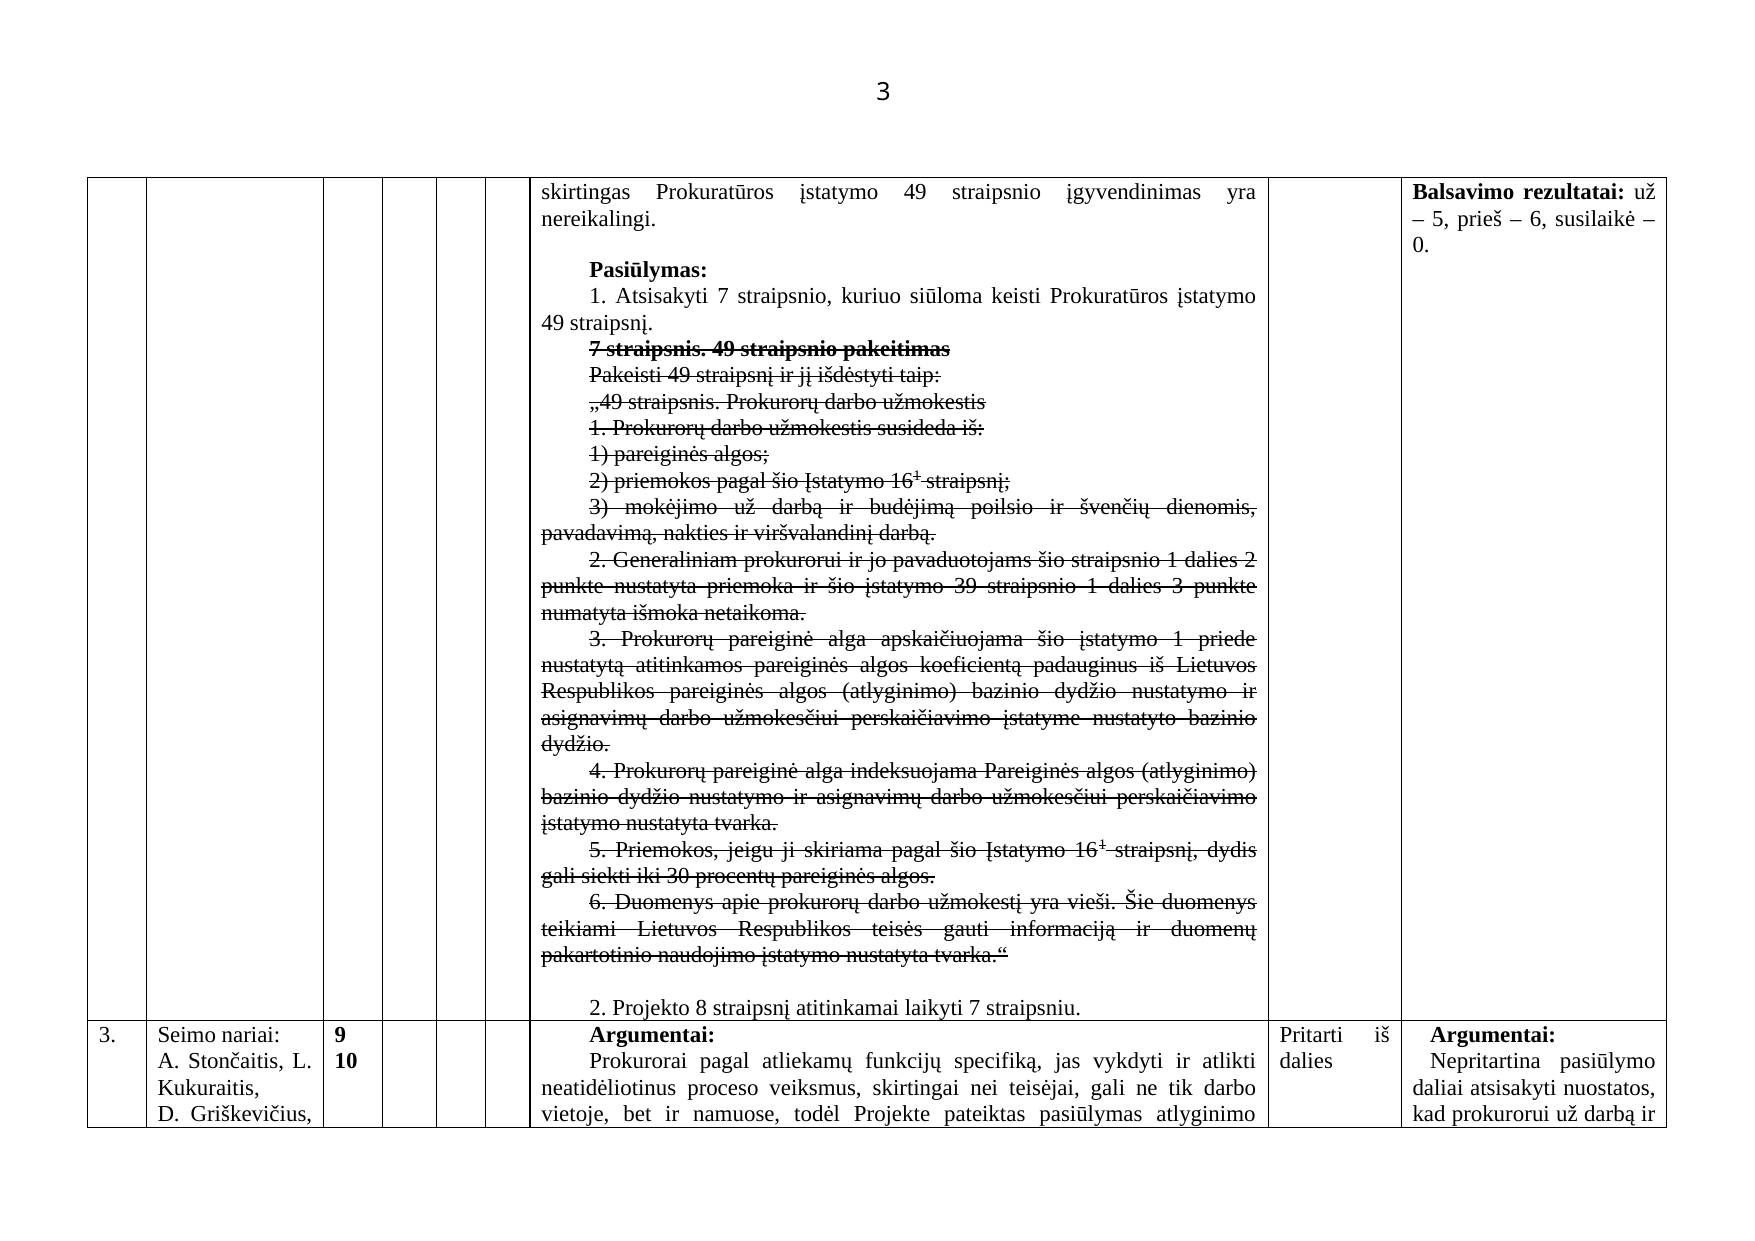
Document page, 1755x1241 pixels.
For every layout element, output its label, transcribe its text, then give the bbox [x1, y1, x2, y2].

table_cell Pritarti iš dalies [1269, 1021, 1401, 1127]
table_cell Balsavimo rezultatai: už – 5, prieš – 6, susilaikė – 0. [1402, 178, 1666, 1020]
table_cell [437, 1021, 485, 1127]
table_cell [486, 178, 529, 1020]
table_cell skirtingas Prokuratūros įstatymo 49 straipsnio įgyvendinimas yra nereikalingi. Pasiūlymas: 1. Atsisakyti 7 straipsnio, kuriuo siūloma keisti Prokuratūros įstatymo 49 straipsnį. 7 straipsnis. 49 straipsnio pakeitimas Pakeisti 49 straipsnį ir jį išdėstyti taip: „49 straipsnis. Prokurorų darbo užmokestis 1. Prokurorų darbo užmokestis susideda iš: 1) pareiginės algos; 2) priemokos pagal šio Įstatymo 161 straipsnį; 3) mokėjimo už darbą ir budėjimą poilsio ir švenčių dienomis, pavadavimą, nakties ir viršvalandinį darbą. 2. Generaliniam prokurorui ir jo pavaduotojams šio straipsnio 1 dalies 2 punkte nustatyta priemoka ir šio įstatymo 39 straipsnio 1 dalies 3 punkte numatyta išmoka netaikoma. 3. Prokurorų pareiginė alga apskaičiuojama šio įstatymo 1 priede nustatytą atitinkamos pareiginės algos koeficientą padauginus iš Lietuvos Respublikos pareiginės algos (atlyginimo) bazinio dydžio nustatymo ir asignavimų darbo užmokesčiui perskaičiavimo įstatyme nustatyto bazinio dydžio. 4. Prokurorų pareiginė alga indeksuojama Pareiginės algos (atlyginimo) bazinio dydžio nustatymo ir asignavimų darbo užmokesčiui perskaičiavimo įstatymo nustatyta tvarka. 5. Priemokos, jeigu ji skiriama pagal šio Įstatymo 161 straipsnį, dydis gali siekti iki 30 procentų pareiginės algos. 6. Duomenys apie prokurorų darbo užmokestį yra vieši. Šie duomenys teikiami Lietuvos Respublikos teisės gauti informaciją ir duomenų pakartotinio naudojimo įstatymo nustatyta tvarka.“ 2. Projekto 8 straipsnį atitinkamai laikyti 7 straipsniu. [531, 178, 1268, 1020]
table_cell 9 10 [324, 1021, 382, 1127]
table_cell [383, 178, 436, 1020]
table_cell [147, 178, 323, 1020]
table_cell 3. [88, 1021, 146, 1127]
table_cell [383, 1021, 436, 1127]
table_cell Argumentai: Nepritartina pasiūlymo daliai atsisakyti nuostatos, kad prokurorui už darbą ir [1402, 1021, 1666, 1127]
table_cell [437, 178, 485, 1020]
table_cell [486, 1021, 529, 1127]
table_cell [324, 178, 382, 1020]
table_cell Seimo nariai: A. Stončaitis, L. Kukuraitis, D. Griškevičius, [147, 1021, 323, 1127]
table_cell [88, 178, 146, 1020]
table_cell Argumentai: Prokurorai pagal atliekamų funkcijų specifiką, jas vykdyti ir atlikti neatidėliotinus proceso veiksmus, skirtingai nei teisėjai, gali ne tik darbo vietoje, bet ir namuose, todėl Projekte pateiktas pasiūlymas atlyginimo [531, 1021, 1268, 1127]
table_cell [1269, 178, 1401, 1020]
